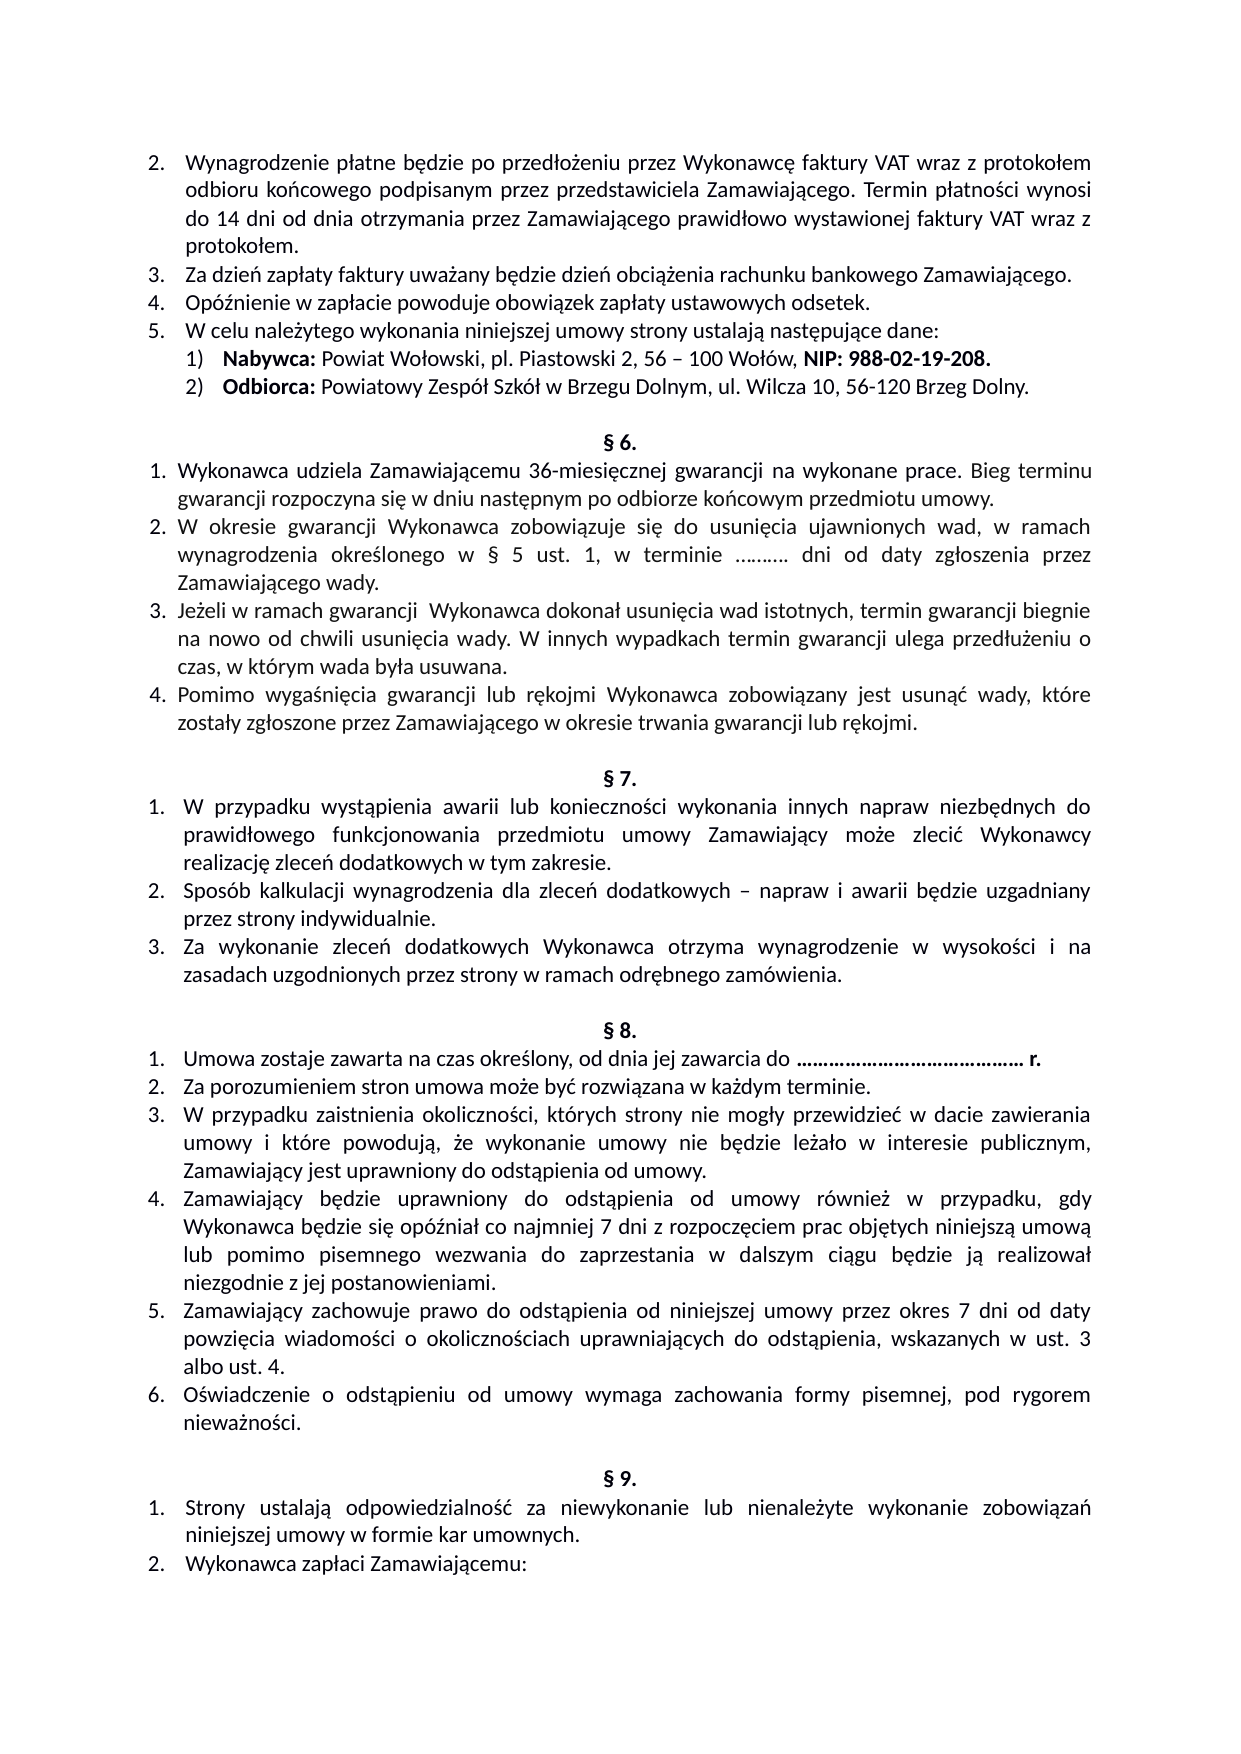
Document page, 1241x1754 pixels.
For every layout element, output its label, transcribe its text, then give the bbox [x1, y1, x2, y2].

list Za porozumieniem stron umowa może być rozwiązana w każdym terminie. [148, 1072, 1093, 1100]
list W przypadku zaistnienia okoliczności, których strony nie mogły przewidzieć w dacie zawierania umowy i które powodują, że wykonanie umowy nie będzie leżało w interesie publicznym, Zamawiający jest uprawniony do odstąpienia od umowy. [148, 1100, 1093, 1184]
list Wykonawca zapłaci Zamawiającemu: [148, 1549, 1093, 1577]
list Zamawiający zachowuje prawo do odstąpienia od niniejszej umowy przez okres 7 dni od daty powzięcia wiadomości o okolicznościach uprawniających do odstąpienia, wskazanych w ust. 3 albo ust. 4. [148, 1296, 1093, 1381]
list Odbiorca: Powiatowy Zespół Szkół w Brzegu Dolnym, ul. Wilcza 10, 56-120 Brzeg Dolny. [185, 372, 1093, 400]
list Za dzień zapłaty faktury uważany będzie dzień obciążenia rachunku bankowego Zamawiającego. [148, 260, 1093, 288]
text § 9. [148, 1464, 1093, 1493]
text § 6. [148, 428, 1093, 456]
list Wynagrodzenie płatne będzie po przedłożeniu przez Wykonawcę faktury VAT wraz z protokołem odbioru końcowego podpisanym przez przedstawiciela Zamawiającego. Termin płatności wynosi do 14 dni od dnia otrzymania przez Zamawiającego prawidłowo wystawionej faktury VAT wraz z protokołem. [148, 148, 1093, 260]
list Nabywca: Powiat Wołowski, pl. Piastowski 2, 56 – 100 Wołów, NIP: 988-02-19-208. [185, 344, 1093, 372]
list W przypadku wystąpienia awarii lub konieczności wykonania innych napraw niezbędnych do prawidłowego funkcjonowania przedmiotu umowy Zamawiający może zlecić Wykonawcy realizację zleceń dodatkowych w tym zakresie. [148, 792, 1093, 876]
list Strony ustalają odpowiedzialność za niewykonanie lub nienależyte wykonanie zobowiązań niniejszej umowy w formie kar umownych. [148, 1493, 1093, 1549]
list Oświadczenie o odstąpieniu od umowy wymaga zachowania formy pisemnej, pod rygorem nieważności. [148, 1381, 1093, 1437]
text § 8. [148, 1016, 1093, 1044]
list Umowa zostaje zawarta na czas określony, od dnia jej zawarcia do …………………………………… r. [148, 1044, 1093, 1072]
list Pomimo wygaśnięcia gwarancji lub rękojmi Wykonawca zobowiązany jest usunąć wady, które zostały zgłoszone przez Zamawiającego w okresie trwania gwarancji lub rękojmi. [149, 680, 1093, 736]
list Sposób kalkulacji wynagrodzenia dla zleceń dodatkowych – napraw i awarii będzie uzgadniany przez strony indywidualnie. [148, 876, 1093, 932]
list W celu należytego wykonania niniejszej umowy strony ustalają następujące dane: [148, 316, 1093, 344]
list Wykonawca udziela Zamawiającemu 36-miesięcznej gwarancji na wykonane prace. Bieg terminu gwarancji rozpoczyna się w dniu następnym po odbiorze końcowym przedmiotu umowy. [149, 456, 1093, 512]
text § 7. [148, 764, 1093, 792]
list W okresie gwarancji Wykonawca zobowiązuje się do usunięcia ujawnionych wad, w ramach wynagrodzenia określonego w § 5 ust. 1, w terminie ………. dni od daty zgłoszenia przez Zamawiającego wady. [149, 512, 1093, 596]
list Opóźnienie w zapłacie powoduje obowiązek zapłaty ustawowych odsetek. [148, 288, 1093, 316]
list Za wykonanie zleceń dodatkowych Wykonawca otrzyma wynagrodzenie w wysokości i na zasadach uzgodnionych przez strony w ramach odrębnego zamówienia. [148, 932, 1093, 988]
list Zamawiający będzie uprawniony do odstąpienia od umowy również w przypadku, gdy Wykonawca będzie się opóźniał co najmniej 7 dni z rozpoczęciem prac objętych niniejszą umową lub pomimo pisemnego wezwania do zaprzestania w dalszym ciągu będzie ją realizował niezgodnie z jej postanowieniami. [148, 1184, 1093, 1296]
list Jeżeli w ramach gwarancji Wykonawca dokonał usunięcia wad istotnych, termin gwarancji biegnie na nowo od chwili usunięcia wady. W innych wypadkach termin gwarancji ulega przedłużeniu o czas, w którym wada była usuwana. [149, 596, 1093, 680]
